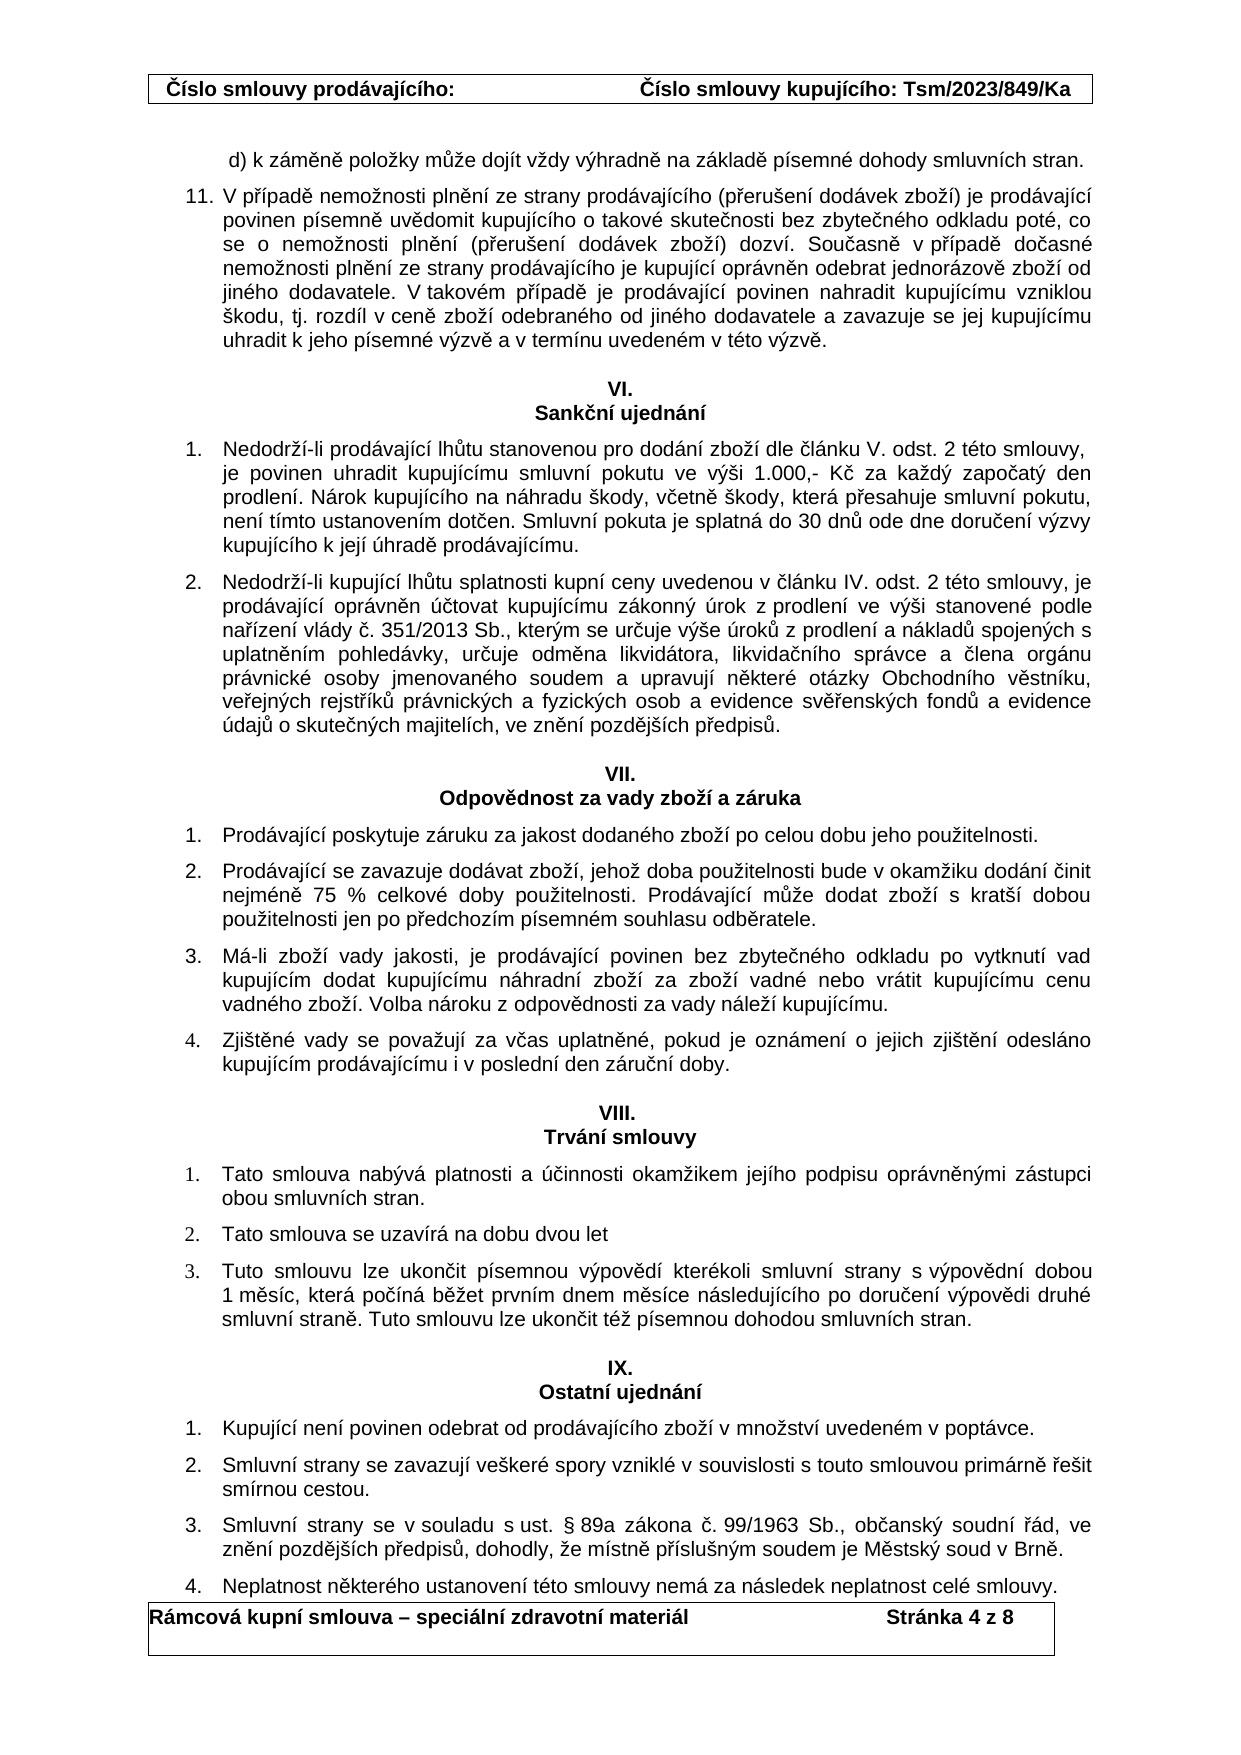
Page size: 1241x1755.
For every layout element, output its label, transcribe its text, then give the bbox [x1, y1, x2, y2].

subtitle Sankční ujednání [148, 401, 1093, 425]
list Neplatnost některého ustanovení této smlouvy nemá za následek neplatnost celé smlouvy. [185, 1573, 1093, 1597]
list Kupující není povinen odebrat od prodávajícího zboží v množství uvedeném v poptávce. [185, 1416, 1093, 1440]
list Tato smlouva se uzavírá na dobu dvou let [184, 1222, 1093, 1246]
list Smluvní strany se zavazují veškeré spory vzniklé v souvislosti s touto smlouvou primárně řešit smírnou cestou. [185, 1453, 1093, 1501]
list Prodávající se zavazuje dodávat zboží, jehož doba použitelnosti bude v okamžiku dodání činit nejméně 75 % celkové doby použitelnosti. Prodávající může dodat zboží s kratší dobou použitelnosti jen po předchozím písemném souhlasu odběratele. [185, 859, 1093, 931]
subtitle Odpovědnost za vady zboží a záruka [148, 786, 1093, 810]
list Tato smlouva nabývá platnosti a účinnosti okamžikem jejího podpisu oprávněnými zástupci obou smluvních stran. [184, 1161, 1093, 1209]
list Zjištěné vady se považují za včas uplatněné, pokud je oznámení o jejich zjištění odesláno kupujícím prodávajícímu i v poslední den záruční doby. [185, 1028, 1093, 1076]
list Tuto smlouvu lze ukončit písemnou výpovědí kterékoli smluvní strany s výpovědní dobou 1 měsíc, která počíná běžet prvním dnem měsíce následujícího po doručení výpovědi druhé smluvní straně. Tuto smlouvu lze ukončit též písemnou dohodou smluvních stran. [184, 1259, 1093, 1331]
text VIII. [148, 1101, 1093, 1125]
text Ostatní ujednání [148, 1380, 1093, 1404]
list Nedodrží-li prodávající lhůtu stanovenou pro dodání zboží dle článku V. odst. 2 této smlouvy, je povinen uhradit kupujícímu smluvní pokutu ve výši 1.000,- Kč za každý započatý den prodlení. Nárok kupujícího na náhradu škody, včetně škody, která přesahuje smluvní pokutu, není tímto ustanovením dotčen. Smluvní pokuta je splatná do 30 dnů ode dne doručení výzvy kupujícího k její úhradě prodávajícímu. [185, 437, 1093, 557]
list Smluvní strany se v souladu s ust. § 89a zákona č. 99/1963 Sb., občanský soudní řád, ve znění pozdějších předpisů, dohodly, že místně příslušným soudem je Městský soud v Brně. [185, 1513, 1093, 1561]
list Má-li zboží vady jakosti, je prodávající povinen bez zbytečného odkladu po vytknutí vad kupujícím dodat kupujícímu náhradní zboží za zboží vadné nebo vrátit kupujícímu cenu vadného zboží. Volba nároku z odpovědnosti za vady náleží kupujícímu. [185, 943, 1093, 1015]
list Nedodrží-li kupující lhůtu splatnosti kupní ceny uvedenou v článku IV. odst. 2 této smlouvy, je prodávající oprávněn účtovat kupujícímu zákonný úrok z prodlení ve výši stanovené podle nařízení vlády č. 351/2013 Sb., kterým se určuje výše úroků z prodlení a nákladů spojených s uplatněním pohledávky, určuje odměna likvidátora, likvidačního správce a člena orgánu právnické osoby jmenovaného soudem a upravují některé otázky Obchodního věstníku, veřejných rejstříků právnických a fyzických osob a evidence svěřenských fondů a evidence údajů o skutečných majitelích, ve znění pozdějších předpisů. [185, 569, 1093, 737]
text IX. [148, 1356, 1093, 1380]
text VII. [148, 762, 1093, 786]
text VI. [148, 377, 1093, 401]
list V případě nemožnosti plnění ze strany prodávajícího (přerušení dodávek zboží) je prodávající povinen písemně uvědomit kupujícího o takové skutečnosti bez zbytečného odkladu poté, co se o nemožnosti plnění (přerušení dodávek zboží) dozví. Současně v případě dočasné nemožnosti plnění ze strany prodávajícího je kupující oprávněn odebrat jednorázově zboží od jiného dodavatele. V takovém případě je prodávající povinen nahradit kupujícímu vzniklou škodu, tj. rozdíl v ceně zboží odebraného od jiného dodavatele a zavazuje se jej kupujícímu uhradit k jeho písemné výzvě a v termínu uvedeném v této výzvě. [185, 184, 1093, 352]
list Prodávající poskytuje záruku za jakost dodaného zboží po celou dobu jeho použitelnosti. [185, 823, 1093, 847]
text Trvání smlouvy [148, 1125, 1093, 1149]
text d) k záměně položky může dojít vždy výhradně na základě písemné dohody smluvních stran. [148, 148, 1093, 172]
